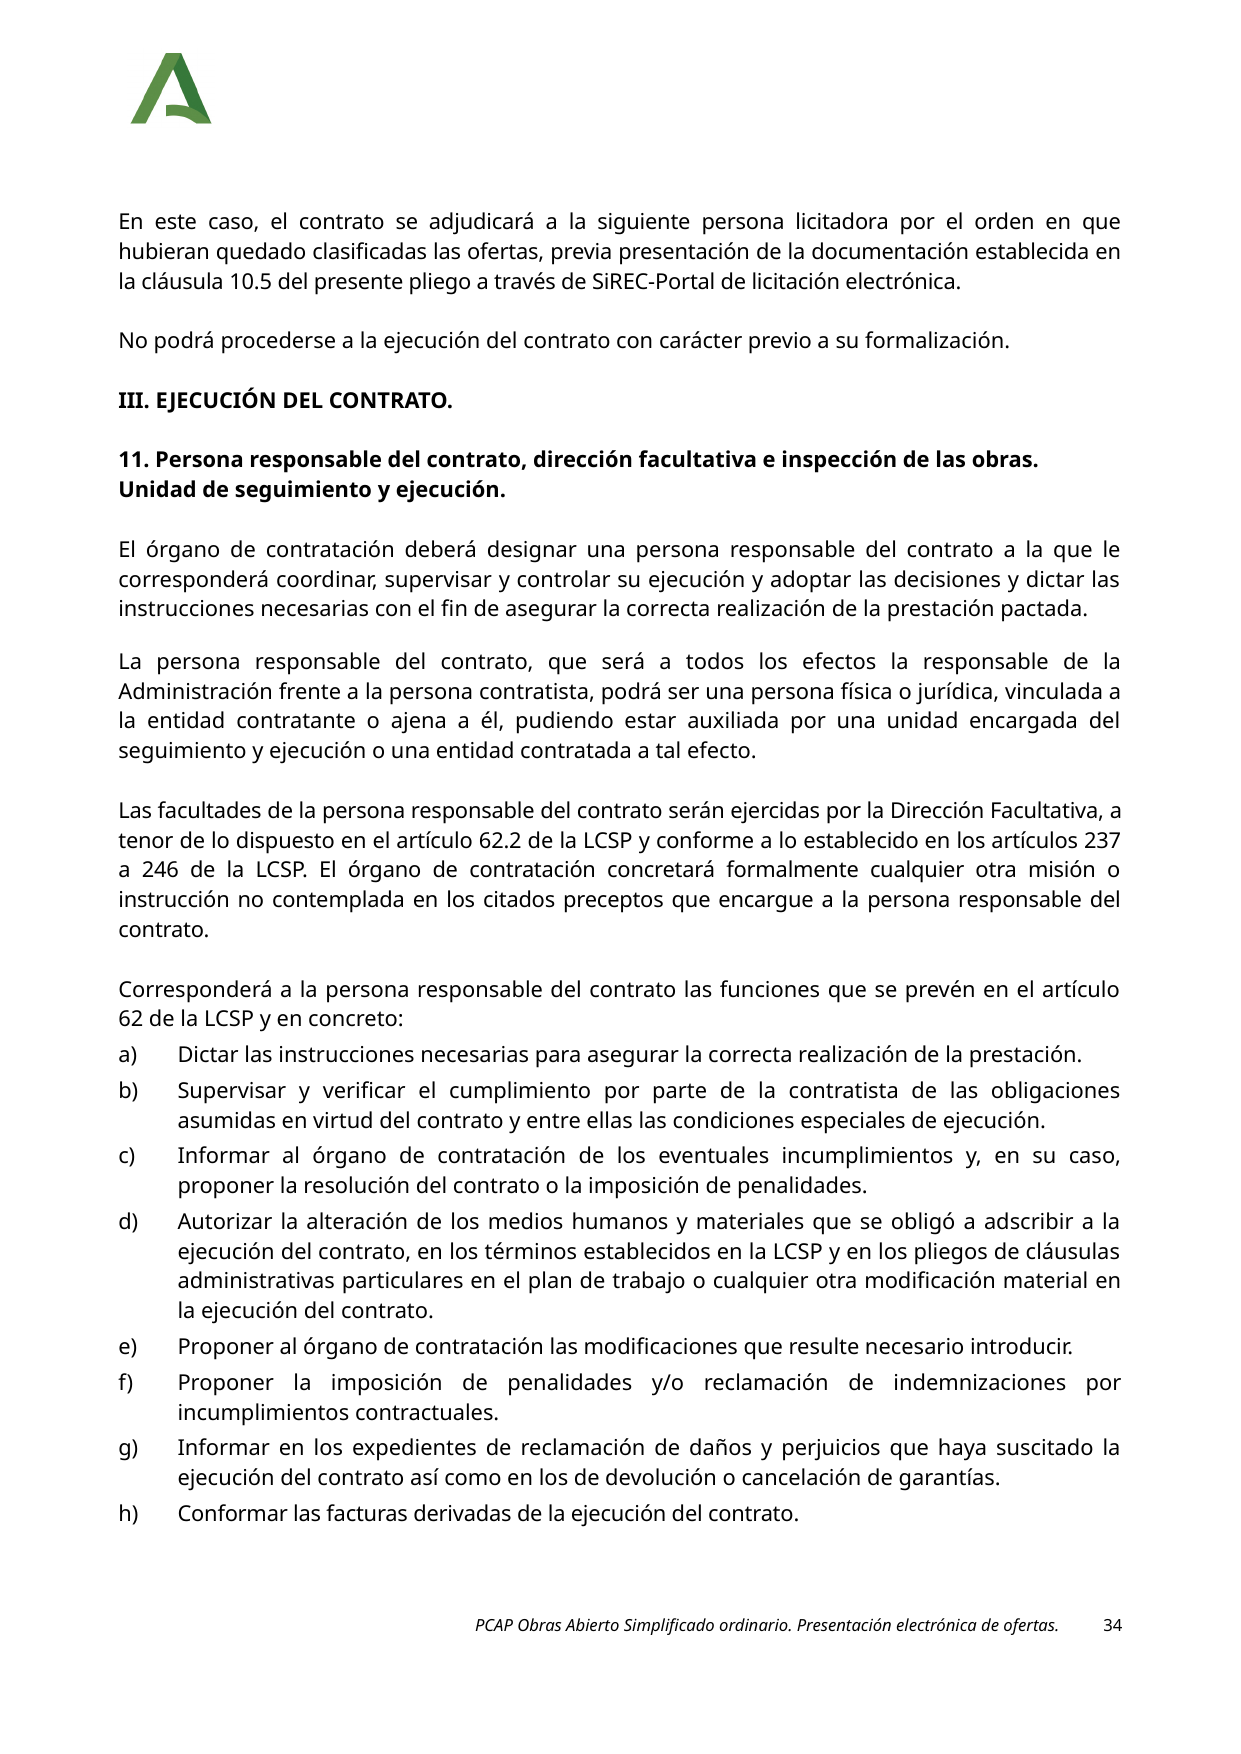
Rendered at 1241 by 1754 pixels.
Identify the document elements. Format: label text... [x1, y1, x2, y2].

picture [127, 48, 216, 128]
list Conformar las facturas derivadas de la ejecución del contrato. [118, 1498, 1122, 1528]
list Informar en los expedientes de reclamación de daños y perjuicios que haya suscitado la ejecución del contrato así como en los de devolución o cancelación de garantías. [118, 1432, 1122, 1492]
subtitle III. EJECUCIÓN DEL CONTRATO. [118, 385, 1122, 415]
list Dictar las instrucciones necesarias para asegurar la correcta realización de la prestación. [118, 1039, 1122, 1069]
list Informar al órgano de contratación de los eventuales incumplimientos y, en su caso, proponer la resolución del contrato o la imposición de penalidades. [118, 1140, 1122, 1200]
text El órgano de contratación deberá designar una persona responsable del contrato a la que le corresponderá coordinar, supervisar y controlar su ejecución y adoptar las decisiones y dictar las instrucciones necesarias con el fin de asegurar la correcta realización de la prestación pactada. [118, 534, 1122, 623]
list Proponer la imposición de penalidades y/o reclamación de indemnizaciones por incumplimientos contractuales. [118, 1367, 1122, 1426]
list Proponer al órgano de contratación las modificaciones que resulte necesario introducir. [118, 1331, 1122, 1361]
text Corresponderá a la persona responsable del contrato las funciones que se prevén en el artículo 62 de la LCSP y en concreto: [118, 974, 1122, 1033]
subtitle 11. Persona responsable del contrato, dirección facultativa e inspección de las obras. Unidad de seguimiento y ejecución. [118, 444, 1122, 504]
list Autorizar la alteración de los medios humanos y materiales que se obligó a adscribir a la ejecución del contrato, en los términos establecidos en la LCSP y en los pliegos de cláusulas administrativas particulares en el plan de trabajo o cualquier otra modificación material en la ejecución del contrato. [118, 1206, 1122, 1325]
text No podrá procederse a la ejecución del contrato con carácter previo a su formalización. [118, 325, 1122, 355]
list En este caso, el contrato se adjudicará a la siguiente persona licitadora por el orden en que hubieran quedado clasificadas las ofertas, previa presentación de la documentación establecida en la cláusula 10.5 del presente pliego a través de SiREC-Portal de licitación electrónica. [118, 206, 1122, 296]
text La persona responsable del contrato, que será a todos los efectos la responsable de la Administración frente a la persona contratista, podrá ser una persona física o jurídica, vinculada a la entidad contratante o ajena a él, pudiendo estar auxiliada por una unidad encargada del seguimiento y ejecución o una entidad contratada a tal efecto. [118, 646, 1122, 765]
text Las facultades de la persona responsable del contrato serán ejercidas por la Dirección Facultativa, a tenor de lo dispuesto en el artículo 62.2 de la LCSP y conforme a lo establecido en los artículos 237 a 246 de la LCSP. El órgano de contratación concretará formalmente cualquier otra misión o instrucción no contemplada en los citados preceptos que encargue a la persona responsable del contrato. [118, 795, 1122, 944]
list Supervisar y verificar el cumplimiento por parte de la contratista de las obligaciones asumidas en virtud del contrato y entre ellas las condiciones especiales de ejecución. [118, 1075, 1122, 1134]
